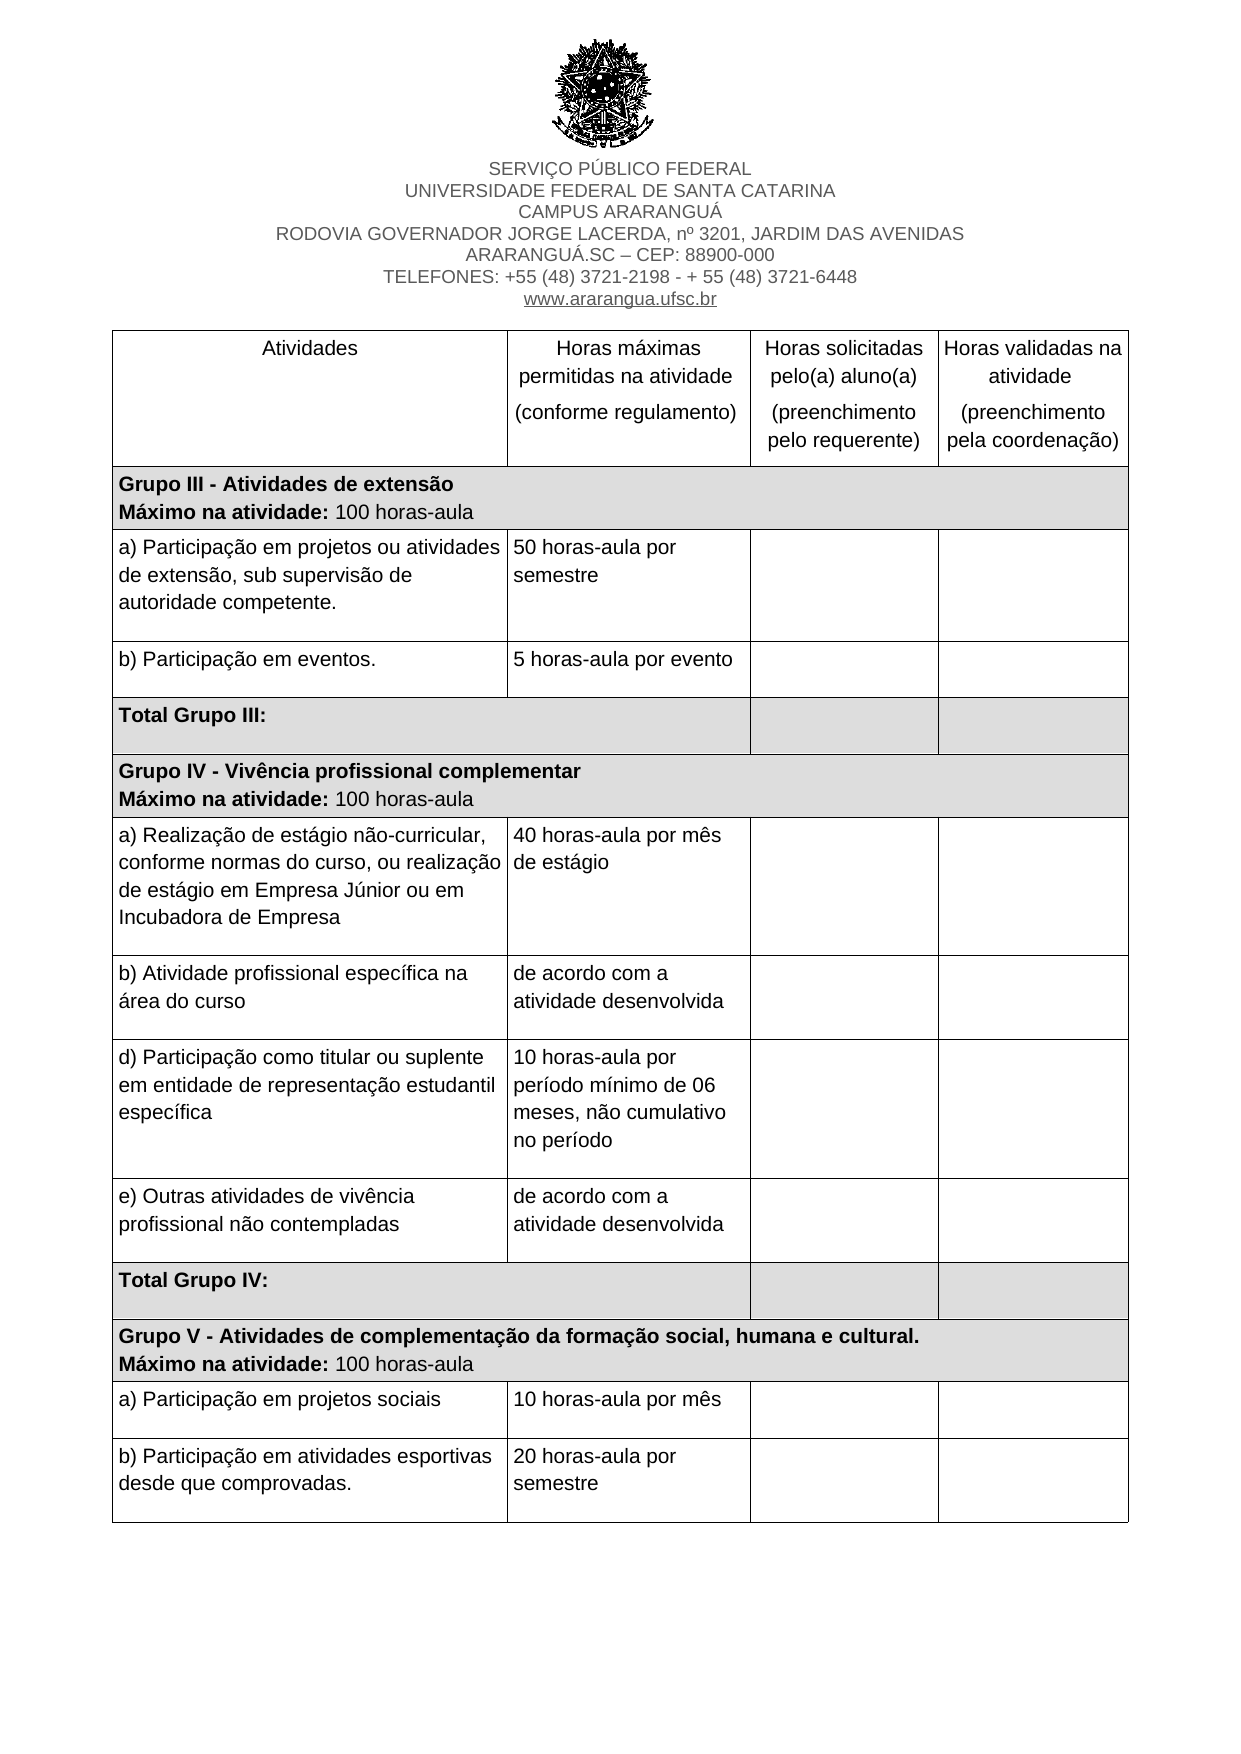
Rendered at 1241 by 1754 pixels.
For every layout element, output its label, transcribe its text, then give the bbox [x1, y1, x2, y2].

table_cell 10 horas-aula por período mínimo de 06 meses, não cumulativo no período [508, 1040, 750, 1178]
table_cell [939, 818, 1128, 955]
table_cell [751, 818, 938, 955]
table_cell [751, 1179, 938, 1262]
table_cell 10 horas-aula por mês [508, 1382, 750, 1438]
table_cell 5 horas-aula por evento [508, 642, 750, 697]
table_cell de acordo com a atividade desenvolvida [508, 1179, 750, 1262]
table_cell [939, 1382, 1128, 1438]
table_cell a) Realização de estágio não-curricular, conforme normas do curso, ou realização de estágio em Empresa Júnior ou em Incubadora de Empresa [113, 818, 507, 955]
table_cell [939, 1040, 1128, 1178]
table_header Atividades [113, 331, 507, 466]
table_cell [751, 642, 938, 697]
table_cell [751, 1040, 938, 1178]
table_cell b) Participação em atividades esportivas desde que comprovadas. [113, 1439, 507, 1522]
table_cell de acordo com a atividade desenvolvida [508, 956, 750, 1039]
table_cell 20 horas-aula por semestre [508, 1439, 750, 1522]
table_cell [751, 956, 938, 1039]
table_cell a) Participação em projetos ou atividades de extensão, sub supervisão de autoridade competente. [113, 530, 507, 641]
table_cell [751, 1263, 938, 1318]
table_cell Total Grupo III: [113, 698, 750, 753]
table_cell [939, 530, 1128, 641]
table_cell [939, 1439, 1128, 1522]
table_cell 50 horas-aula por semestre [508, 530, 750, 641]
table_cell Grupo V - Atividades de complementação da formação social, humana e cultural. Máximo na atividade: 100 horas-aula [113, 1320, 1128, 1381]
table_cell [939, 642, 1128, 697]
table_cell b) Atividade profissional específica na área do curso [113, 956, 507, 1039]
table_cell d) Participação como titular ou suplente em entidade de representação estudantil específica [113, 1040, 507, 1178]
table_header Horas validadas na atividade (preenchimento pela coordenação) [939, 331, 1128, 466]
table_cell [751, 1439, 938, 1522]
table_header Horas solicitadas pelo(a) aluno(a) (preenchimento pelo requerente) [751, 331, 938, 466]
table_header Horas máximas permitidas na atividade (conforme regulamento) [508, 331, 750, 466]
picture [547, 33, 660, 154]
table_cell Total Grupo IV: [113, 1263, 750, 1318]
table_cell b) Participação em eventos. [113, 642, 507, 697]
table_cell [939, 1263, 1128, 1318]
table_cell Grupo III - Atividades de extensão Máximo na atividade: 100 horas-aula [113, 467, 1128, 529]
table_cell e) Outras atividades de vivência profissional não contempladas [113, 1179, 507, 1262]
table_cell [939, 956, 1128, 1039]
table_cell 40 horas-aula por mês de estágio [508, 818, 750, 955]
table_cell [751, 698, 938, 753]
table_cell [939, 1179, 1128, 1262]
table_cell [751, 1382, 938, 1438]
table_cell [751, 530, 938, 641]
table_cell Grupo IV - Vivência profissional complementar Máximo na atividade: 100 horas-aula [113, 755, 1128, 817]
table_cell [939, 698, 1128, 753]
table_cell a) Participação em projetos sociais [113, 1382, 507, 1438]
